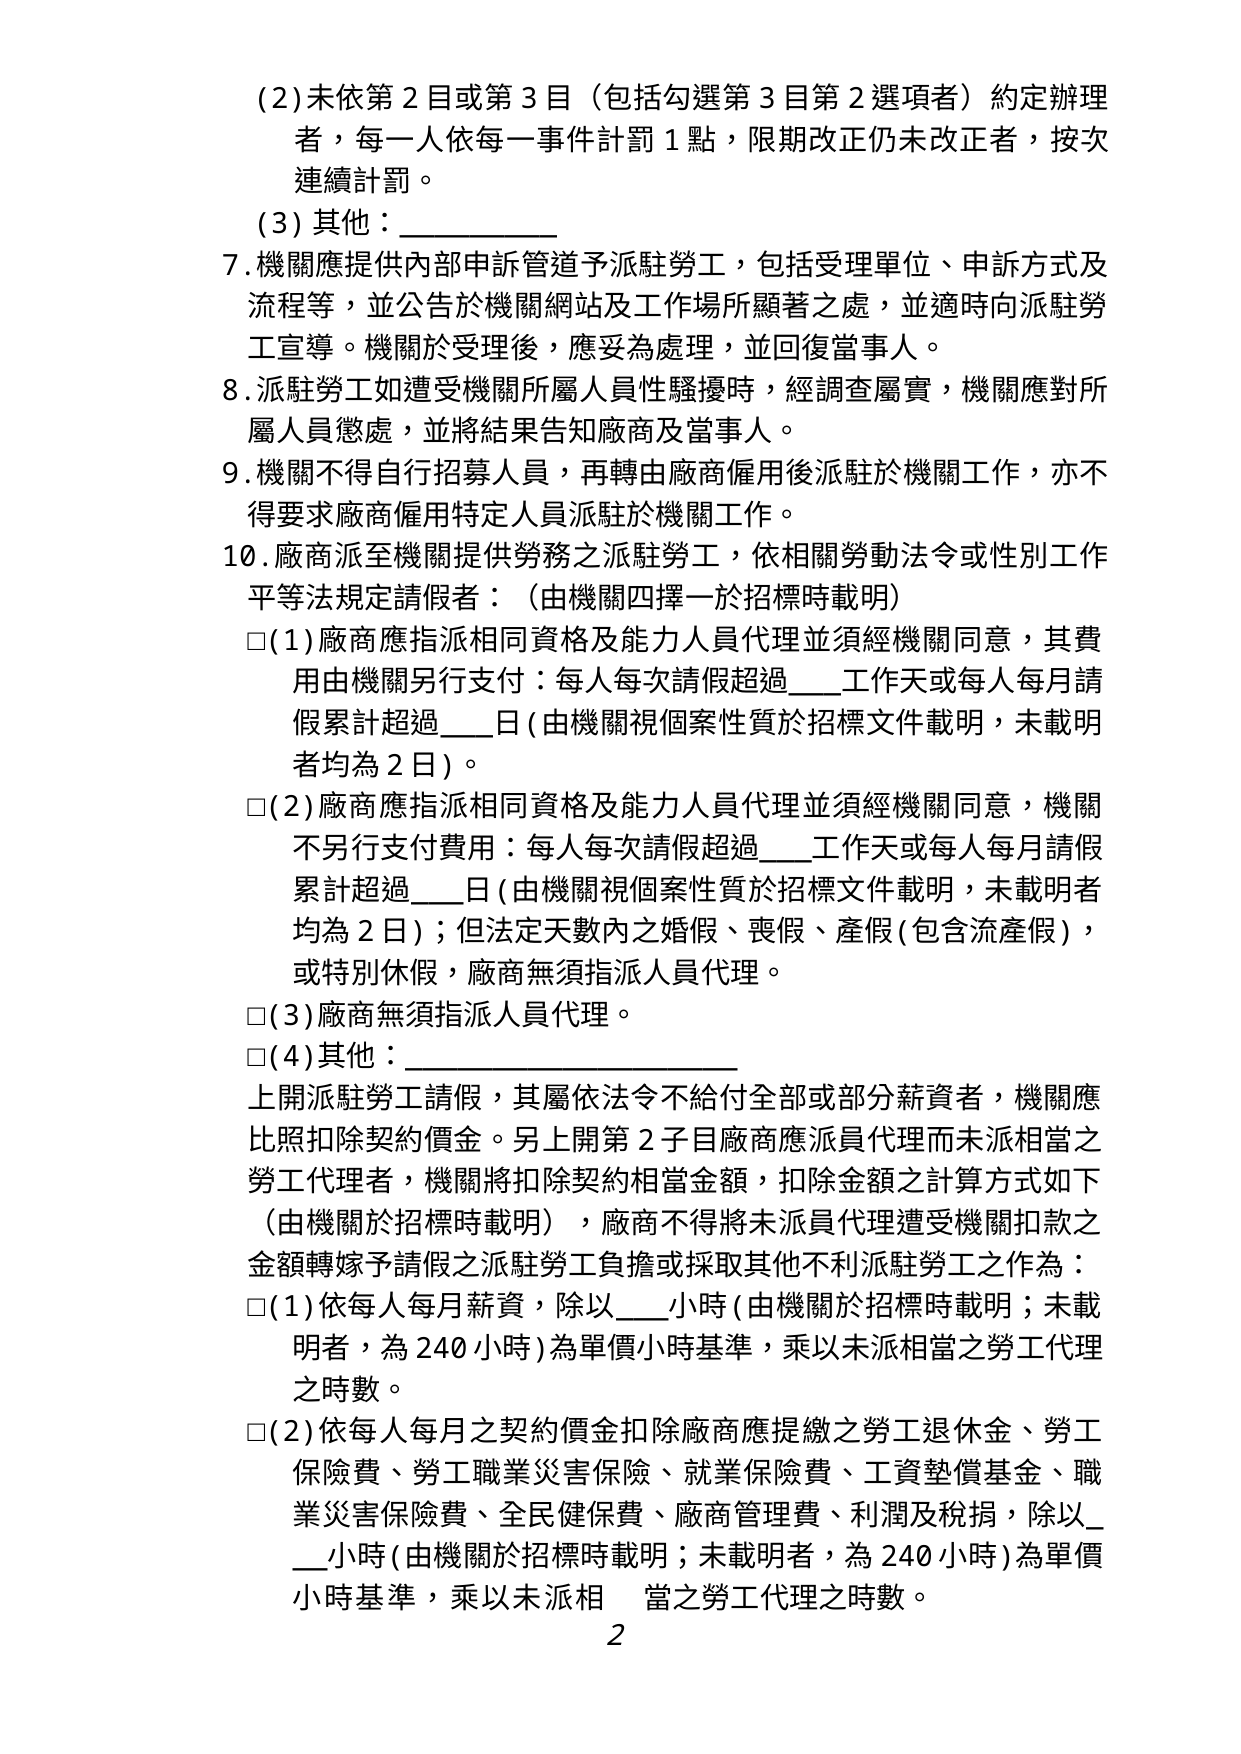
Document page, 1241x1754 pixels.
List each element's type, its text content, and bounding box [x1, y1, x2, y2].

text 10.廠商派至機關提供勞務之派駐勞工，依相關勞動法令或性別工作平等法規定請假者：（由機關四擇一於招標時載明） [221, 533, 1109, 617]
text (3) 其他：_________ [253, 200, 1109, 242]
text 上開派駐勞工請假，其屬依法令不給付全部或部分薪資者，機關應比照扣除契約價金。另上開第2子目廠商應派員代理而未派相當之勞工代理者，機關將扣除契約相當金額，扣除金額之計算方式如下（由機關於招標時載明），廠商不得將未派員代理遭受機關扣款之金額轉嫁予請假之派駐勞工負擔或採取其他不利派駐勞工之作為： [247, 1075, 1103, 1283]
text □(1)依每人每月薪資，除以___小時(由機關於招標時載明；未載明者，為240小時)為單價小時基準，乘以未派相當之勞工代理之時數。 [247, 1283, 1103, 1408]
text □(2)廠商應指派相同資格及能力人員代理並須經機關同意，機關不另行支付費用：每人每次請假超過___工作天或每人每月請假累計超過___日(由機關視個案性質於招標文件載明，未載明者均為2日)；但法定天數內之婚假、喪假、產假(包含流產假)，或特別休假，廠商無須指派人員代理。 [247, 783, 1103, 992]
text 8.派駐勞工如遭受機關所屬人員性騷擾時，經調查屬實，機關應對所屬人員懲處，並將結果告知廠商及當事人。 [221, 367, 1109, 450]
text □(1)廠商應指派相同資格及能力人員代理並須經機關同意，其費用由機關另行支付：每人每次請假超過___工作天或每人每月請假累計超過___日(由機關視個案性質於招標文件載明，未載明者均為2日)。 [247, 617, 1103, 783]
text 9.機關不得自行招募人員，再轉由廠商僱用後派駐於機關工作，亦不得要求廠商僱用特定人員派駐於機關工作。 [221, 450, 1109, 533]
text □(4)其他：___________________ [247, 1033, 1103, 1075]
text 7.機關應提供內部申訴管道予派駐勞工，包括受理單位、申訴方式及流程等，並公告於機關網站及工作場所顯著之處，並適時向派駐勞工宣導。機關於受理後，應妥為處理，並回復當事人。 [221, 242, 1109, 367]
text □(3)廠商無須指派人員代理。 [247, 992, 1103, 1033]
text (2)未依第2目或第3目（包括勾選第3目第2選項者）約定辦理者，每一人依每一事件計罰1點，限期改正仍未改正者，按次連續計罰。 [253, 75, 1109, 200]
text □(2)依每人每月之契約價金扣除廠商應提繳之勞工退休金、勞工保險費、勞工職業災害保險、就業保險費、工資墊償基金、職業災害保險費、全民健保費、廠商管理費、利潤及稅捐，除以___小時(由機關於招標時載明；未載明者，為240小時)為單價小時基準，乘以未派相當之勞工代理之時數。 [247, 1408, 1103, 1617]
